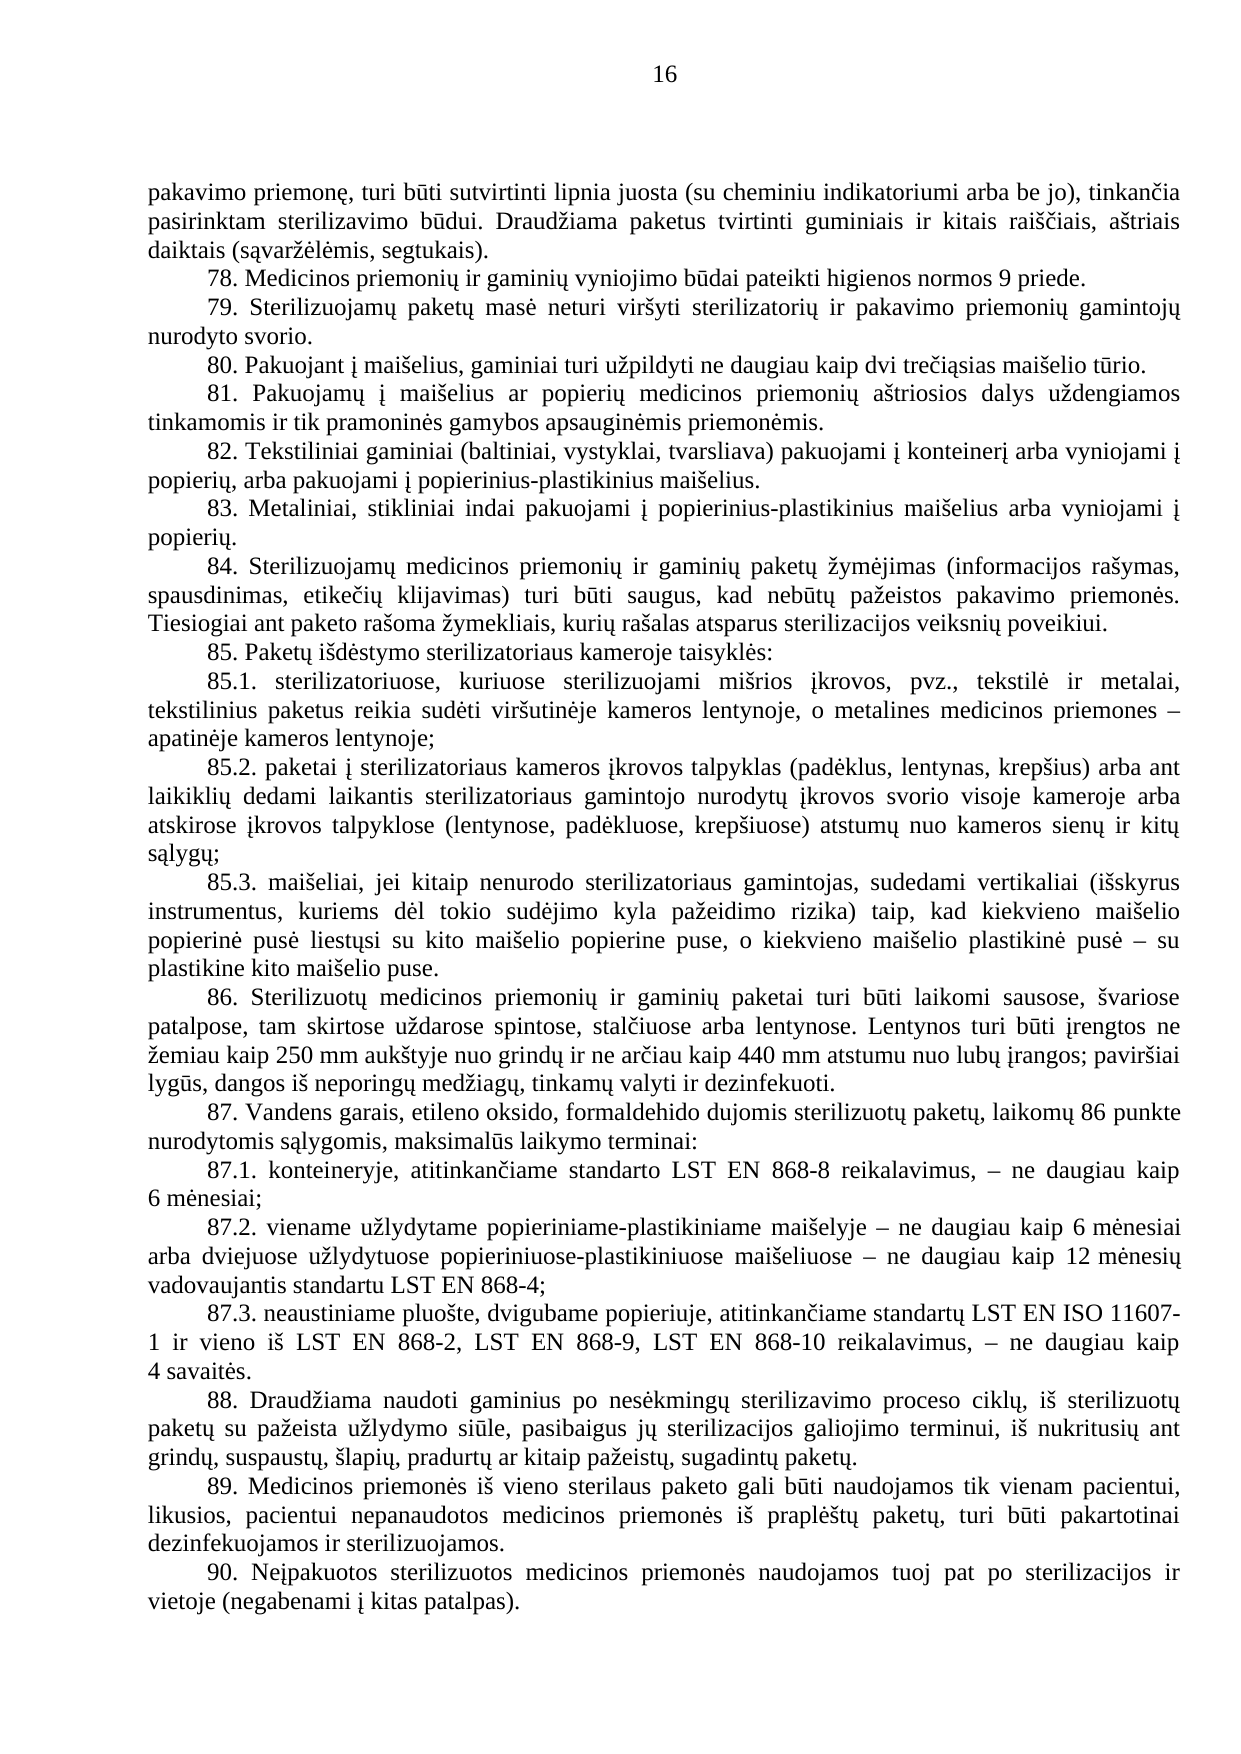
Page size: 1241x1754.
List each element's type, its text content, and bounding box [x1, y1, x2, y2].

text 87.1. konteineryje, atitinkančiame standarto LST EN 868-8 reikalavimus, – ne daugiau kaip 6 mėnesiai; [148, 1155, 1181, 1212]
text 85.1. sterilizatoriuose, kuriuose sterilizuojami mišrios įkrovos, pvz., tekstilė ir metalai, tekstilinius paketus reikia sudėti viršutinėje kameros lentynoje, o metalines medicinos priemones – apatinėje kameros lentynoje; [148, 666, 1181, 752]
text 85.2. paketai į sterilizatoriaus kameros įkrovos talpyklas (padėklus, lentynas, krepšius) arba ant laikiklių dedami laikantis sterilizatoriaus gamintojo nurodytų įkrovos svorio visoje kameroje arba atskirose įkrovos talpyklose (lentynose, padėkluose, krepšiuose) atstumų nuo kameros sienų ir kitų sąlygų; [148, 752, 1181, 867]
text 85.3. maišeliai, jei kitaip nenurodo sterilizatoriaus gamintojas, sudedami vertikaliai (išskyrus instrumentus, kuriems dėl tokio sudėjimo kyla pažeidimo rizika) taip, kad kiekvieno maišelio popierinė pusė liestųsi su kito maišelio popierine puse, o kiekvieno maišelio plastikinė pusė – su plastikine kito maišelio puse. [148, 867, 1181, 982]
text 87.2. viename užlydytame popieriniame-plastikiniame maišelyje – ne daugiau kaip 6 mėnesiai arba dviejuose užlydytuose popieriniuose-plastikiniuose maišeliuose – ne daugiau kaip 12 mėnesių vadovaujantis standartu LST EN 868-4; [148, 1212, 1181, 1298]
text 88. Draudžiama naudoti gaminius po nesėkmingų sterilizavimo proceso ciklų, iš sterilizuotų paketų su pažeista užlydymo siūle, pasibaigus jų sterilizacijos galiojimo terminui, iš nukritusių ant grindų, suspaustų, šlapių, pradurtų ar kitaip pažeistų, sugadintų paketų. [148, 1385, 1181, 1471]
text 85. Paketų išdėstymo sterilizatoriaus kameroje taisyklės: [148, 637, 1181, 666]
text 86. Sterilizuotų medicinos priemonių ir gaminių paketai turi būti laikomi sausose, švariose patalpose, tam skirtose uždarose spintose, stalčiuose arba lentynose. Lentynos turi būti įrengtos ne žemiau kaip 250 mm aukštyje nuo grindų ir ne arčiau kaip 440 mm atstumu nuo lubų įrangos; paviršiai lygūs, dangos iš neporingų medžiagų, tinkamų valyti ir dezinfekuoti. [148, 982, 1181, 1097]
text 81. Pakuojamų į maišelius ar popierių medicinos priemonių aštriosios dalys uždengiamos tinkamomis ir tik pramoninės gamybos apsauginėmis priemonėmis. [148, 378, 1181, 436]
text 90. Neįpakuotos sterilizuotos medicinos priemonės naudojamos tuoj pat po sterilizacijos ir vietoje (negabenami į kitas patalpas). [148, 1557, 1181, 1615]
text 84. Sterilizuojamų medicinos priemonių ir gaminių paketų žymėjimas (informacijos rašymas, spausdinimas, etikečių klijavimas) turi būti saugus, kad nebūtų pažeistos pakavimo priemonės. Tiesiogiai ant paketo rašoma žymekliais, kurių rašalas atsparus sterilizacijos veiksnių poveikiui. [148, 551, 1181, 637]
text pakavimo priemonę, turi būti sutvirtinti lipnia juosta (su cheminiu indikatoriumi arba be jo), tinkančia pasirinktam sterilizavimo būdui. Draudžiama paketus tvirtinti guminiais ir kitais raiščiais, aštriais daiktais (sąvaržėlėmis, segtukais). [148, 177, 1181, 263]
text 82. Tekstiliniai gaminiai (baltiniai, vystyklai, tvarsliava) pakuojami į konteinerį arba vyniojami į popierių, arba pakuojami į popierinius-plastikinius maišelius. [148, 436, 1181, 493]
text 89. Medicinos priemonės iš vieno sterilaus paketo gali būti naudojamos tik vienam pacientui, likusios, pacientui nepanaudotos medicinos priemonės iš praplėštų paketų, turi būti pakartotinai dezinfekuojamos ir sterilizuojamos. [148, 1471, 1181, 1557]
text 87.3. neaustiniame pluošte, dvigubame popieriuje, atitinkančiame standartų LST EN ISO 11607-1 ir vieno iš LST EN 868-2, LST EN 868-9, LST EN 868-10 reikalavimus, – ne daugiau kaip 4 savaitės. [148, 1298, 1181, 1385]
text 83. Metaliniai, stikliniai indai pakuojami į popierinius-plastikinius maišelius arba vyniojami į popierių. [148, 493, 1181, 551]
text 78. Medicinos priemonių ir gaminių vyniojimo būdai pateikti higienos normos 9 priede. [148, 263, 1181, 292]
text 80. Pakuojant į maišelius, gaminiai turi užpildyti ne daugiau kaip dvi trečiąsias maišelio tūrio. [148, 350, 1181, 378]
text 79. Sterilizuojamų paketų masė neturi viršyti sterilizatorių ir pakavimo priemonių gamintojų nurodyto svorio. [148, 292, 1181, 350]
text 87. Vandens garais, etileno oksido, formaldehido dujomis sterilizuotų paketų, laikomų 86 punkte nurodytomis sąlygomis, maksimalūs laikymo terminai: [148, 1097, 1181, 1155]
